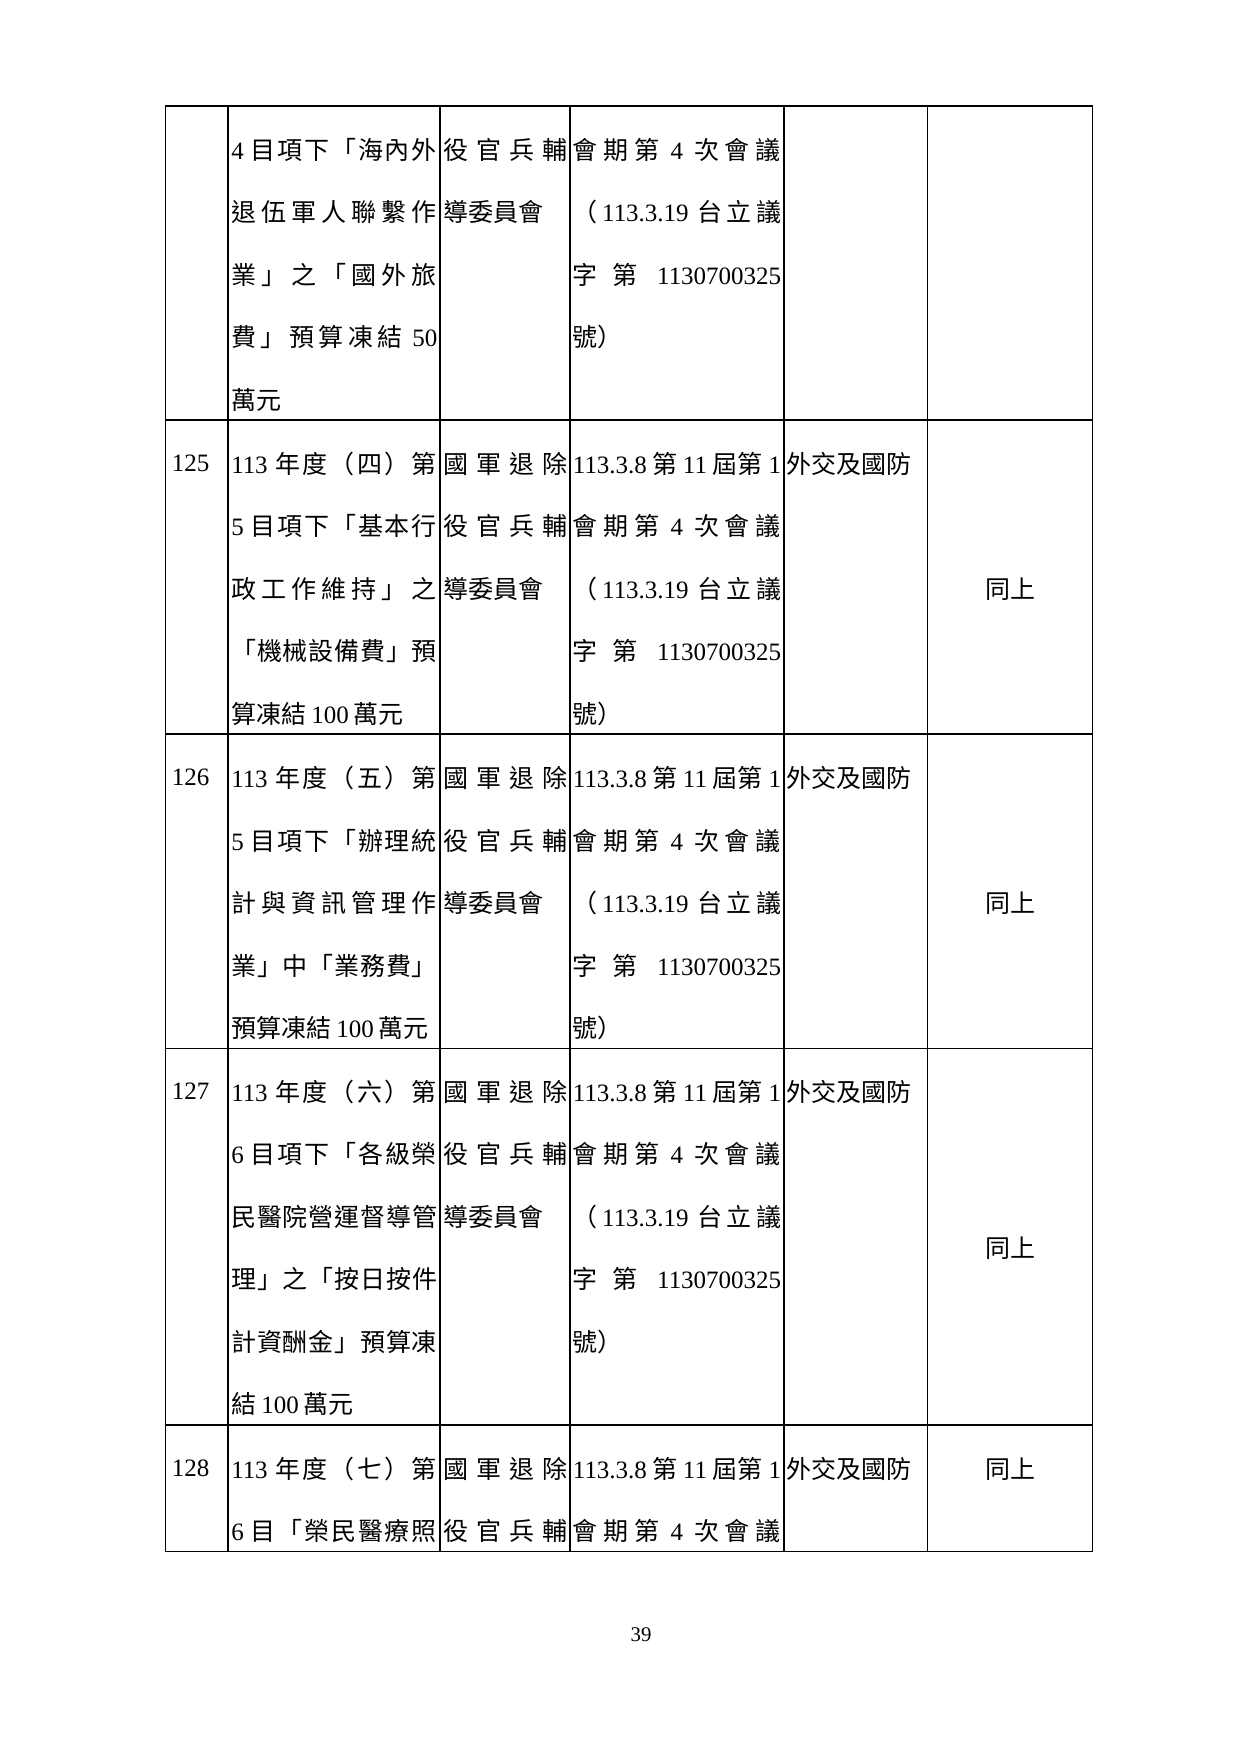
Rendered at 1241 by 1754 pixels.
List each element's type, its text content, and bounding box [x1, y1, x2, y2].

table_cell 國軍退除役官兵輔導委員會 [441, 1049, 569, 1424]
table_cell 113年度（六）第6目項下「各級榮民醫院營運督導管理」之「按日按件計資酬金」預算凍結100萬元 [229, 1049, 439, 1424]
table_cell 113年度（四）第5目項下「基本行政工作維持」之「機械設備費」預算凍結100萬元 [229, 421, 439, 733]
table_cell [928, 107, 1092, 419]
table_cell 同上 [928, 735, 1092, 1047]
table_cell [785, 107, 927, 419]
table_cell 113.3.8第11屆第1會期第4次會議 [571, 1426, 783, 1551]
table_cell [166, 1426, 227, 1551]
table_cell 會期第4次會議（113.3.19台立議字第1130700325號） [571, 107, 783, 419]
table_cell 同上 [928, 421, 1092, 733]
table_cell 國軍退除役官兵輔 [441, 1426, 569, 1551]
table_cell 同上 [928, 1426, 1092, 1551]
table_cell 國軍退除役官兵輔導委員會 [441, 421, 569, 733]
table_cell [166, 421, 227, 733]
table_cell 國軍退除役官兵輔導委員會 [441, 735, 569, 1047]
table_cell 113.3.8第11屆第1會期第4次會議（113.3.19台立議字第1130700325號） [571, 1049, 783, 1424]
table_cell 外交及國防 [785, 1426, 927, 1551]
table_cell 113年度（五）第5目項下「辦理統計與資訊管理作業」中「業務費」預算凍結100萬元 [229, 735, 439, 1047]
table_cell 外交及國防 [785, 421, 927, 733]
table_cell 113年度（七）第6目「榮民醫療照 [229, 1426, 439, 1551]
table_cell 外交及國防 [785, 1049, 927, 1424]
table_cell [166, 735, 227, 1047]
table_cell [166, 1049, 227, 1424]
table_cell 役官兵輔導委員會 [441, 107, 569, 419]
table_cell 外交及國防 [785, 735, 927, 1047]
table_cell 同上 [928, 1049, 1092, 1424]
table_cell [166, 107, 227, 419]
table_cell 4目項下「海內外退伍軍人聯繫作業」之「國外旅費」預算凍結50萬元 [229, 107, 439, 419]
table_cell 113.3.8第11屆第1會期第4次會議（113.3.19台立議字第1130700325號） [571, 421, 783, 733]
table_cell 113.3.8第11屆第1會期第4次會議（113.3.19台立議字第1130700325號） [571, 735, 783, 1047]
